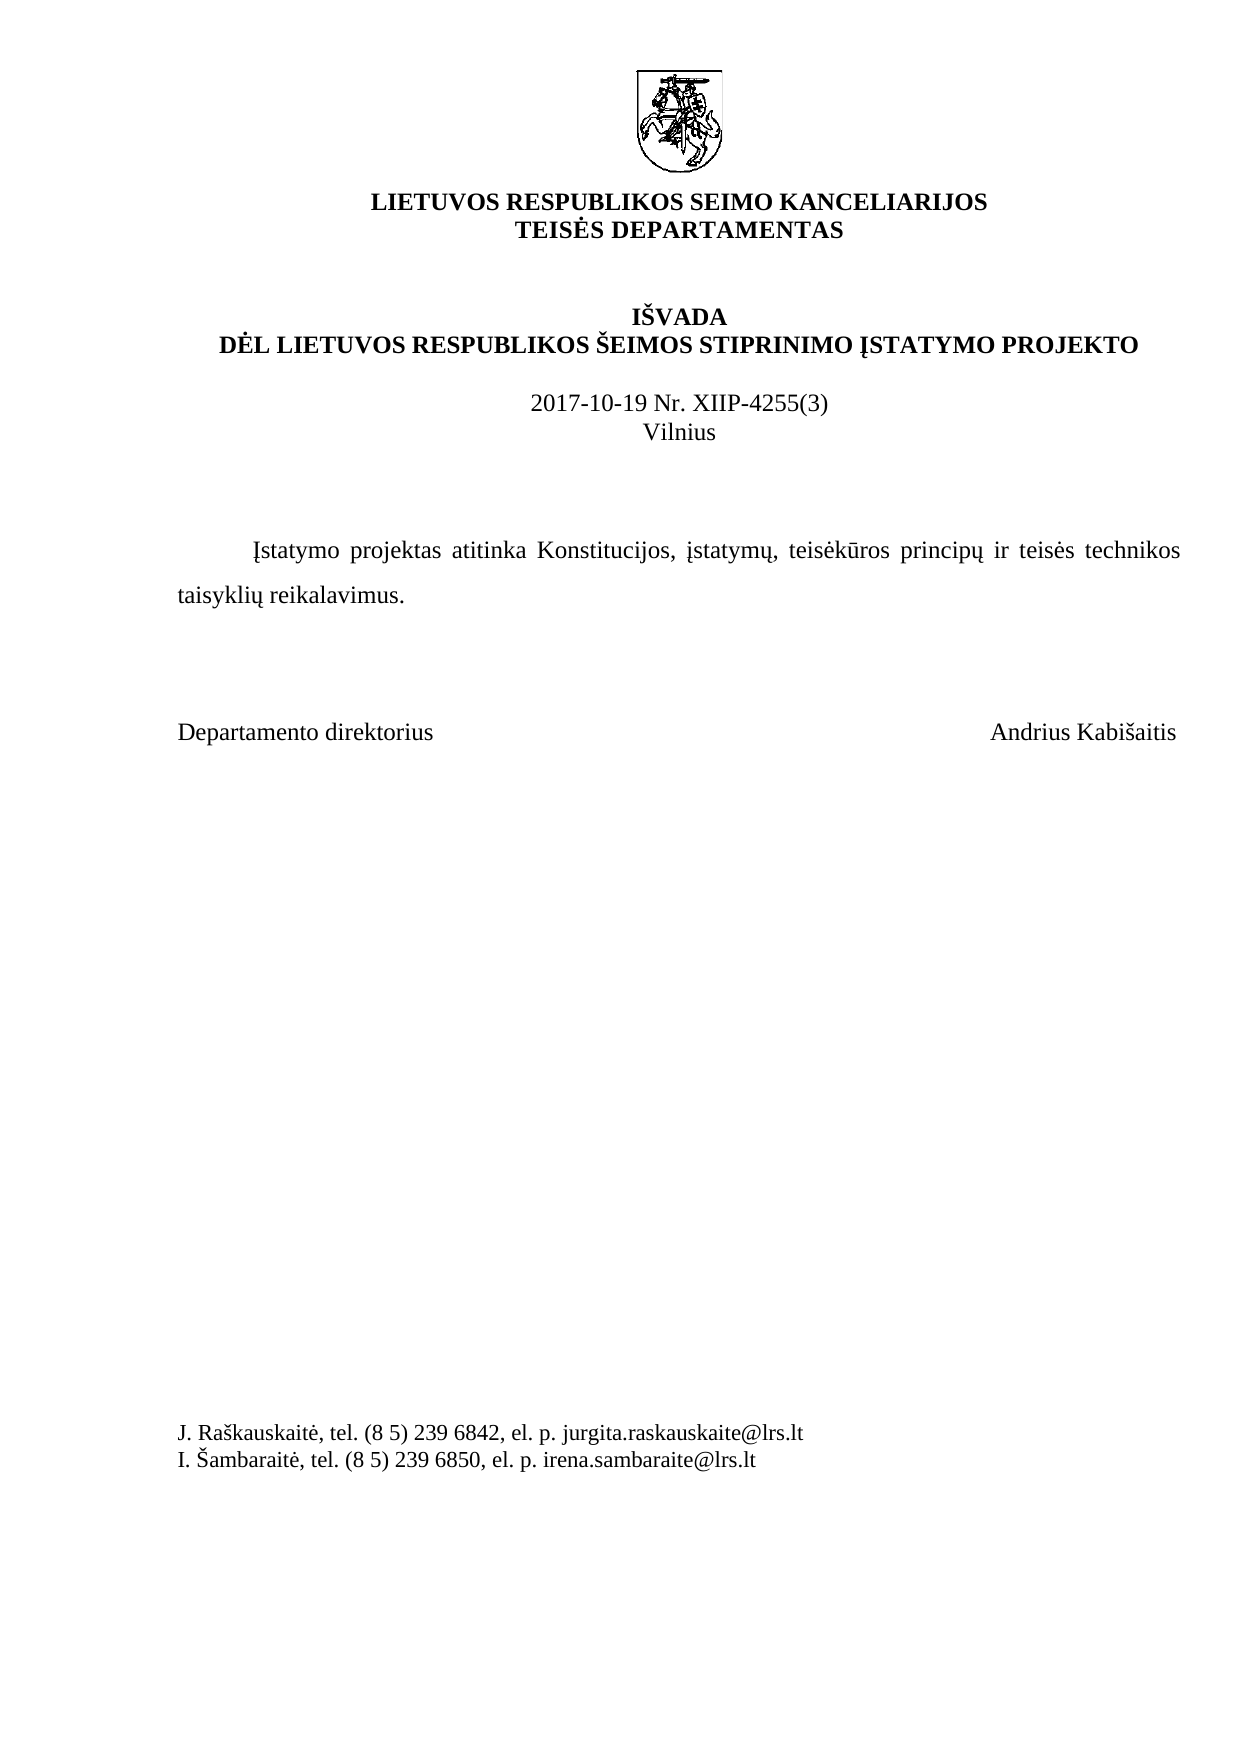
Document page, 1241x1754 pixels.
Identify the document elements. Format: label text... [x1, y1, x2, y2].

text LIETUVOS RESPUBLIKOS SEIMO KANCELIARIJOS [177, 187, 1181, 216]
text TEISĖS DEPARTAMENTAS [177, 216, 1181, 244]
text Departamento direktorius Andrius Kabišaitis [177, 717, 1181, 746]
text DĖL LIETUVOS RESPUBLIKOS ŠEIMOS STIPRINIMO ĮSTATYMO PROJEKTO [177, 331, 1181, 359]
text Įstatymo projektas atitinka Konstitucijos, įstatymų, teisėkūros principų ir teisės technikos taisyklių reikalavimus. [177, 532, 1181, 609]
text Vilnius [177, 417, 1181, 446]
text J. Raškauskaitė, tel. (8 5) 239 6842, el. p. jurgita.raskauskaite@lrs.lt [177, 1419, 1181, 1446]
text IŠVADA [177, 302, 1181, 331]
text 2017-10-19 Nr. XIIP-4255(3) [177, 388, 1181, 417]
text I. Šambaraitė, tel. (8 5) 239 6850, el. p. irena.sambaraite@lrs.lt [177, 1446, 1181, 1472]
